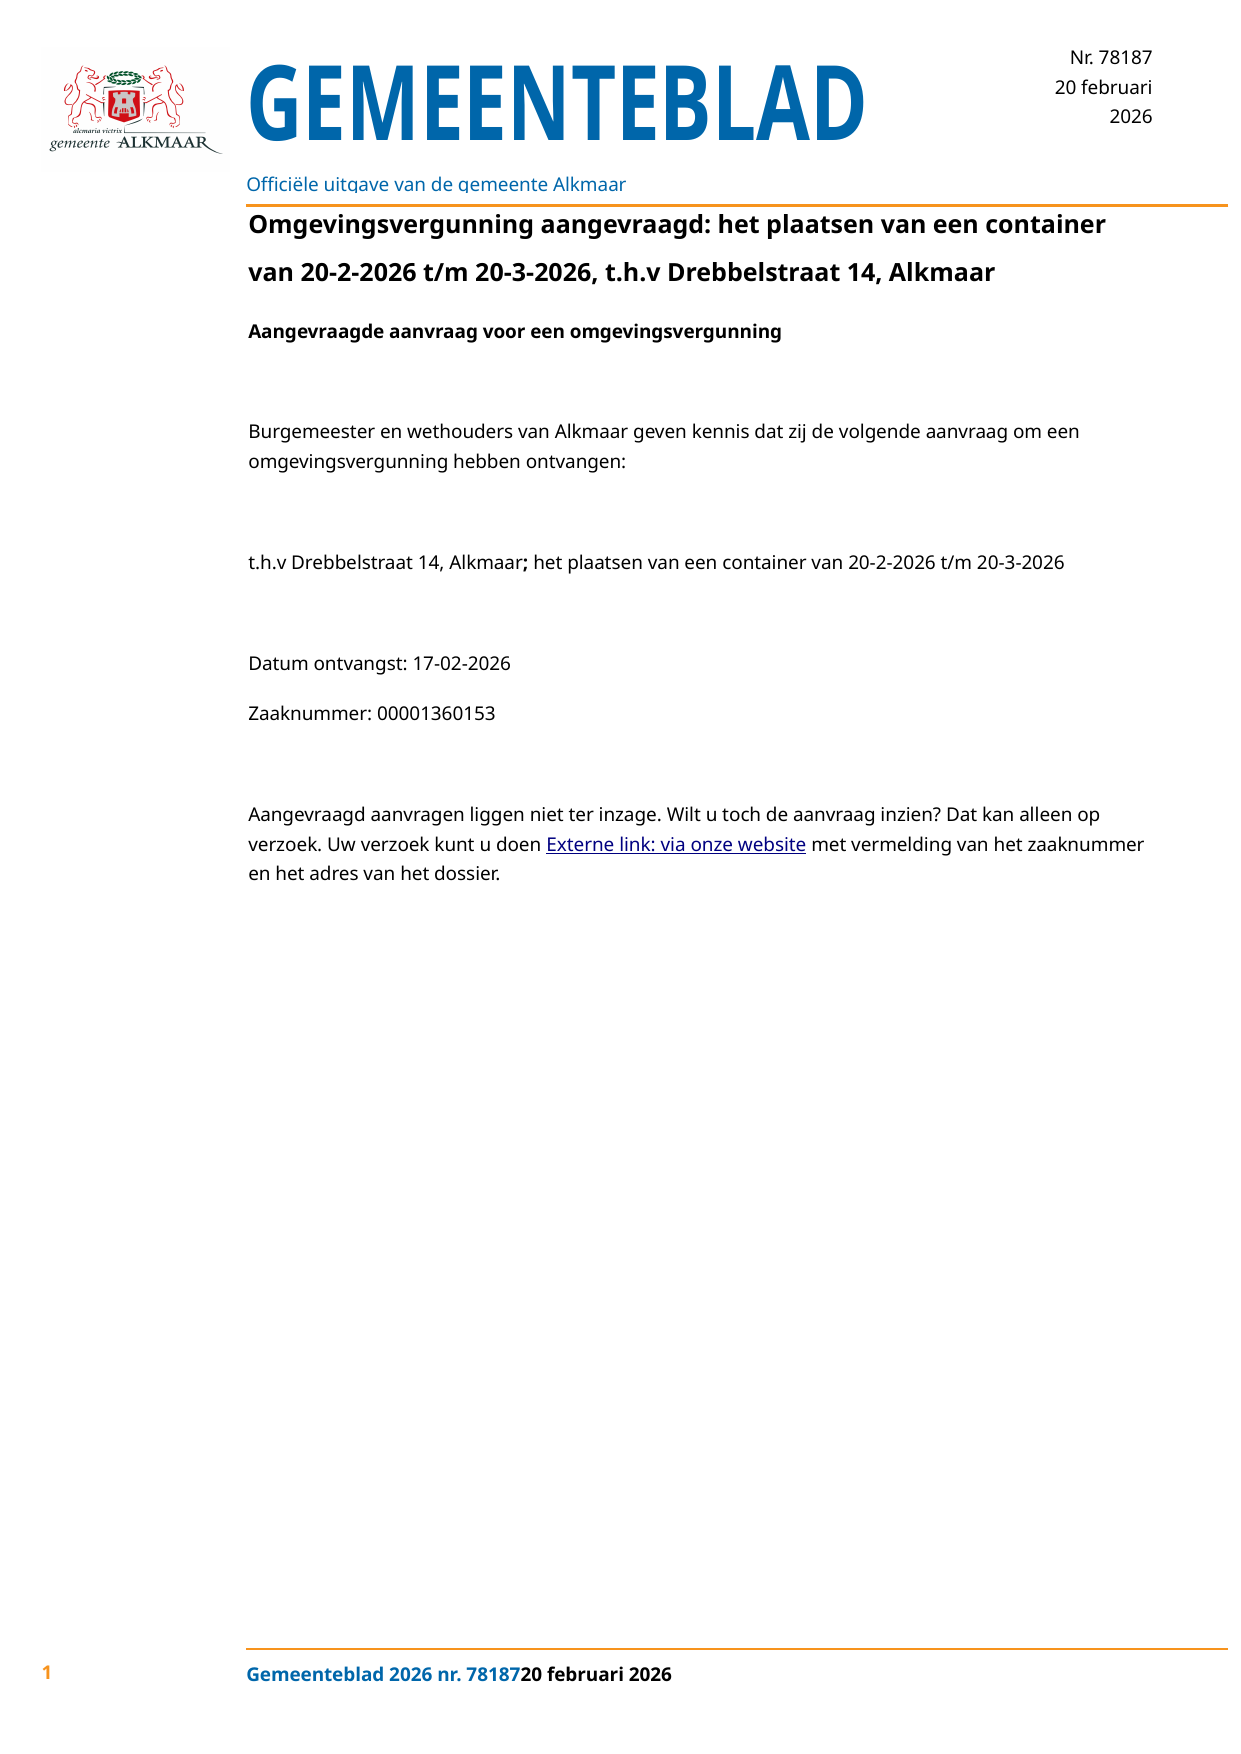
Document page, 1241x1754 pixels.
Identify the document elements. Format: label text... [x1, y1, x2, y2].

text t.h.v Drebbelstraat 14, Alkmaar; het plaatsen van een container van 20-2-2026 t/m 20-3-2026 [248, 549, 1152, 575]
picture [41, 47, 231, 172]
text Aangevraagd aanvragen liggen niet ter inzage. Wilt u toch de aanvraag inzien? Dat kan alleen op verzoek. Uw verzoek kunt u doen Externe link: via onze website met vermelding van het zaaknummer en het adres van het dossier. [248, 801, 1152, 886]
text Datum ontvangst: 17-02-2026 [248, 650, 1152, 676]
text Zaaknummer: 00001360153 [248, 700, 1152, 726]
text Aangevraagde aanvraag voor een omgevingsvergunning [248, 318, 1152, 344]
text Burgemeester en wethouders van Alkmaar geven kennis dat zij de volgende aanvraag om een omgevingsvergunning hebben ontvangen: [248, 419, 1152, 474]
text Omgevingsvergunning aangevraagd: het plaatsen van een container van 20-2-2026 t/m 20-3-2026, t.h.v Drebbelstraat 14, Alkmaar [248, 207, 1152, 288]
